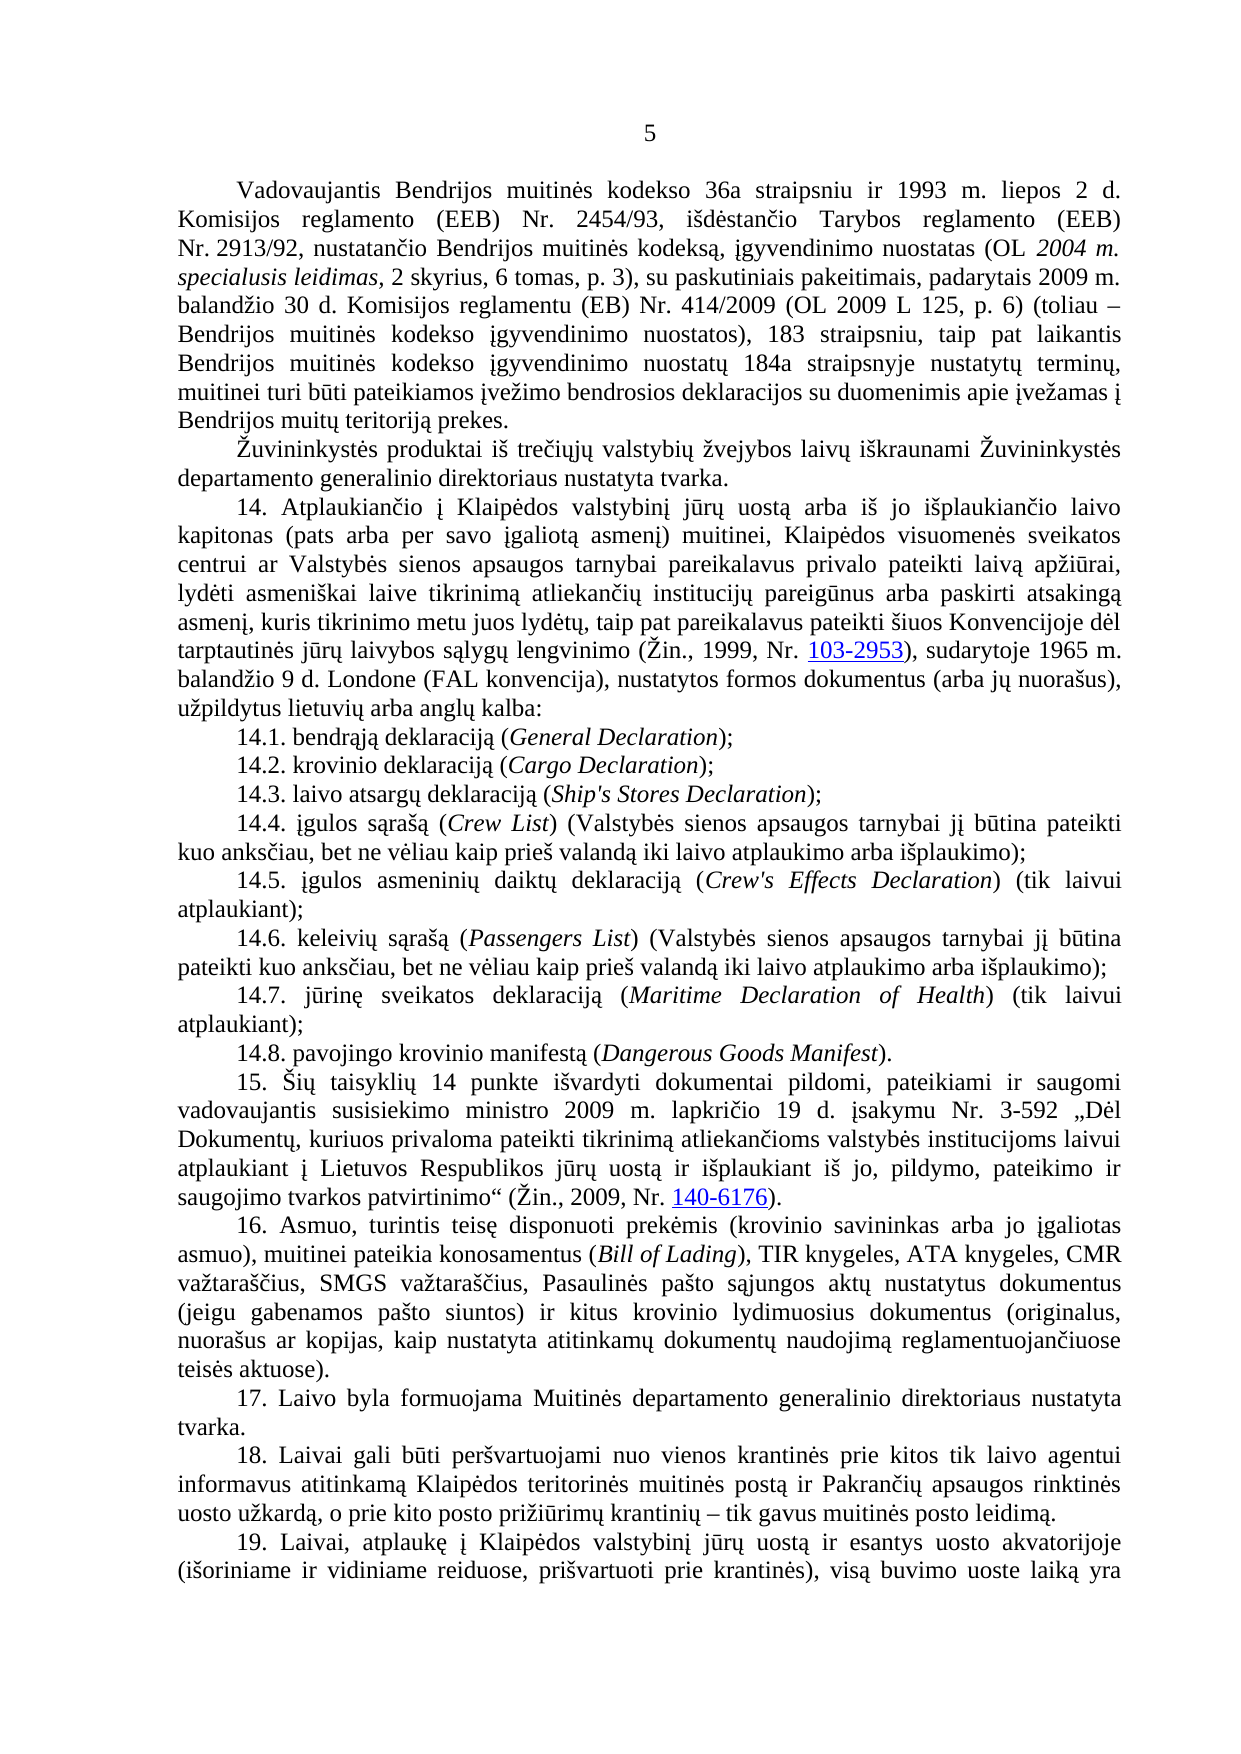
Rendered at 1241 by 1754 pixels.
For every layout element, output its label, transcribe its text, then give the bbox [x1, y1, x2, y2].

text 14.1. bendrąją deklaraciją (General Declaration); [177, 722, 1122, 751]
text 14.7. jūrinę sveikatos deklaraciją (Maritime Declaration of Health) (tik laivui atplaukiant); [177, 981, 1122, 1038]
text 19. Laivai, atplaukę į Klaipėdos valstybinį jūrų uostą ir esantys uosto akvatorijoje (išoriniame ir vidiniame reiduose, prišvartuoti prie krantinės), visą buvimo uoste laiką yra [177, 1527, 1122, 1584]
text 14.3. laivo atsargų deklaraciją (Ship's Stores Declaration); [177, 779, 1122, 808]
text 18. Laivai gali būti peršvartuojami nuo vienos krantinės prie kitos tik laivo agentui informavus atitinkamą Klaipėdos teritorinės muitinės postą ir Pakrančių apsaugos rinktinės uosto užkardą, o prie kito posto prižiūrimų krantinių – tik gavus muitinės posto leidimą. [177, 1441, 1122, 1527]
text Vadovaujantis Bendrijos muitinės kodekso 36a straipsniu ir 1993 m. liepos 2 d. Komisijos reglamento (EEB) Nr. 2454/93, išdėstančio Tarybos reglamento (EEB) Nr. 2913/92, nustatančio Bendrijos muitinės kodeksą, įgyvendinimo nuostatas (OL 2004 m. specialusis leidimas, 2 skyrius, 6 tomas, p. 3), su paskutiniais pakeitimais, padarytais 2009 m. balandžio 30 d. Komisijos reglamentu (EB) Nr. 414/2009 (OL 2009 L 125, p. 6) (toliau – Bendrijos muitinės kodekso įgyvendinimo nuostatos), 183 straipsniu, taip pat laikantis Bendrijos muitinės kodekso įgyvendinimo nuostatų 184a straipsnyje nustatytų terminų, muitinei turi būti pateikiamos įvežimo bendrosios deklaracijos su duomenimis apie įvežamas į Bendrijos muitų teritoriją prekes. [177, 176, 1122, 434]
text Žuvininkystės produktai iš trečiųjų valstybių žvejybos laivų iškraunami Žuvininkystės departamento generalinio direktoriaus nustatyta tvarka. [177, 434, 1122, 492]
text 15. Šių taisyklių 14 punkte išvardyti dokumentai pildomi, pateikiami ir saugomi vadovaujantis susisiekimo ministro 2009 m. lapkričio 19 d. įsakymu Nr. 3-592 „Dėl Dokumentų, kuriuos privaloma pateikti tikrinimą atliekančioms valstybės institucijoms laivui atplaukiant į Lietuvos Respublikos jūrų uostą ir išplaukiant iš jo, pildymo, pateikimo ir saugojimo tvarkos patvirtinimo“ (Žin., 2009, Nr. 140-6176). [177, 1067, 1122, 1211]
text 14.8. pavojingo krovinio manifestą (Dangerous Goods Manifest). [177, 1038, 1122, 1067]
text 17. Laivo byla formuojama Muitinės departamento generalinio direktoriaus nustatyta tvarka. [177, 1383, 1122, 1441]
text 16. Asmuo, turintis teisę disponuoti prekėmis (krovinio savininkas arba jo įgaliotas asmuo), muitinei pateikia konosamentus (Bill of Lading), TIR knygeles, ATA knygeles, CMR važtaraščius, SMGS važtaraščius, Pasaulinės pašto sąjungos aktų nustatytus dokumentus (jeigu gabenamos pašto siuntos) ir kitus krovinio lydimuosius dokumentus (originalus, nuorašus ar kopijas, kaip nustatyta atitinkamų dokumentų naudojimą reglamentuojančiuose teisės aktuose). [177, 1211, 1122, 1383]
text 14. Atplaukiančio į Klaipėdos valstybinį jūrų uostą arba iš jo išplaukiančio laivo kapitonas (pats arba per savo įgaliotą asmenį) muitinei, Klaipėdos visuomenės sveikatos centrui ar Valstybės sienos apsaugos tarnybai pareikalavus privalo pateikti laivą apžiūrai, lydėti asmeniškai laive tikrinimą atliekančių institucijų pareigūnus arba paskirti atsakingą asmenį, kuris tikrinimo metu juos lydėtų, taip pat pareikalavus pateikti šiuos Konvencijoje dėl tarptautinės jūrų laivybos sąlygų lengvinimo (Žin., 1999, Nr. 103-2953), sudarytoje 1965 m. balandžio 9 d. Londone (FAL konvencija), nustatytos formos dokumentus (arba jų nuorašus), užpildytus lietuvių arba anglų kalba: [177, 492, 1122, 722]
text 14.2. krovinio deklaraciją (Cargo Declaration); [177, 751, 1122, 779]
text 14.4. įgulos sąrašą (Crew List) (Valstybės sienos apsaugos tarnybai jį būtina pateikti kuo anksčiau, bet ne vėliau kaip prieš valandą iki laivo atplaukimo arba išplaukimo); [177, 808, 1122, 866]
text 14.6. keleivių sąrašą (Passengers List) (Valstybės sienos apsaugos tarnybai jį būtina pateikti kuo anksčiau, bet ne vėliau kaip prieš valandą iki laivo atplaukimo arba išplaukimo); [177, 923, 1122, 981]
text 14.5. įgulos asmeninių daiktų deklaraciją (Crew's Effects Declaration) (tik laivui atplaukiant); [177, 866, 1122, 923]
